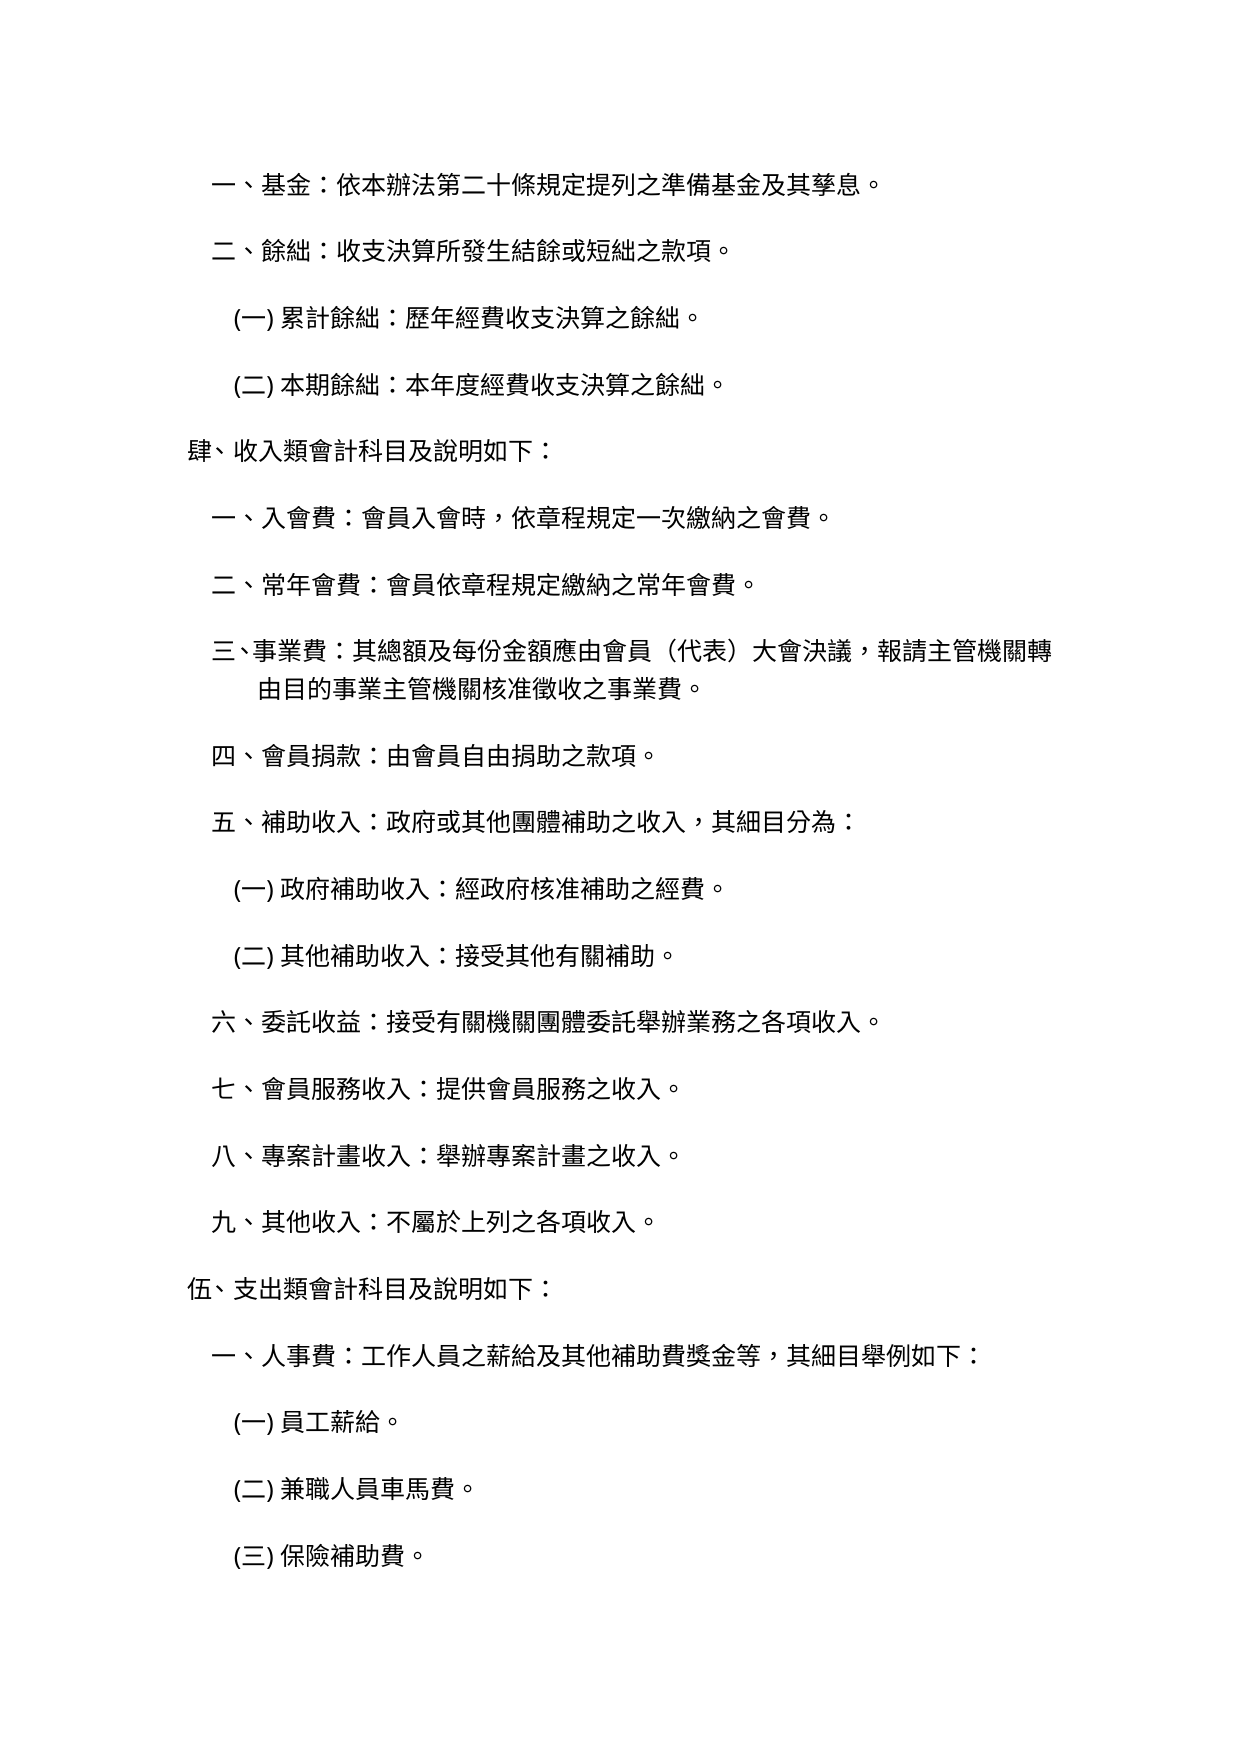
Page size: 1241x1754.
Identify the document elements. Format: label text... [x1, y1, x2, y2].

text 七、會員服務收入：提供會員服務之收入。 [211, 1069, 1053, 1106]
text (一) 累計餘絀：歷年經費收支決算之餘絀。 [234, 298, 1053, 335]
text 肆、 收入類會計科目及說明如下： [187, 431, 1053, 469]
text 伍、 支出類會計科目及說明如下： [187, 1269, 1053, 1306]
text 一、人事費：工作人員之薪給及其他補助費獎金等，其細目舉例如下： [211, 1335, 1053, 1373]
text 一、基金：依本辦法第二十條規定提列之準備基金及其孳息。 [211, 164, 1053, 202]
text 三、事業費：其總額及每份金額應由會員（代表）大會決議，報請主管機關轉由目的事業主管機關核准徵收之事業費。 [211, 631, 1053, 706]
text 二、常年會費：會員依章程規定繳納之常年會費。 [211, 564, 1053, 602]
text (一) 員工薪給。 [234, 1402, 1053, 1439]
text (二) 本期餘絀：本年度經費收支決算之餘絀。 [234, 364, 1053, 402]
text (二) 其他補助收入：接受其他有關補助。 [234, 935, 1053, 973]
text 六、委託收益：接受有關機關團體委託舉辦業務之各項收入。 [211, 1002, 1053, 1039]
text 一、入會費：會員入會時，依章程規定一次繳納之會費。 [211, 498, 1053, 535]
text 八、專案計畫收入：舉辦專案計畫之收入。 [211, 1135, 1053, 1173]
text (三) 保險補助費。 [234, 1535, 1053, 1573]
text 五、補助收入：政府或其他團體補助之收入，其細目分為： [211, 802, 1053, 839]
text 四、會員捐款：由會員自由捐助之款項。 [211, 735, 1053, 773]
text 二、餘絀：收支決算所發生結餘或短絀之款項。 [211, 231, 1053, 269]
text (一) 政府補助收入：經政府核准補助之經費。 [234, 869, 1053, 906]
text (二) 兼職人員車馬費。 [234, 1469, 1053, 1506]
text 九、其他收入：不屬於上列之各項收入。 [211, 1202, 1053, 1239]
